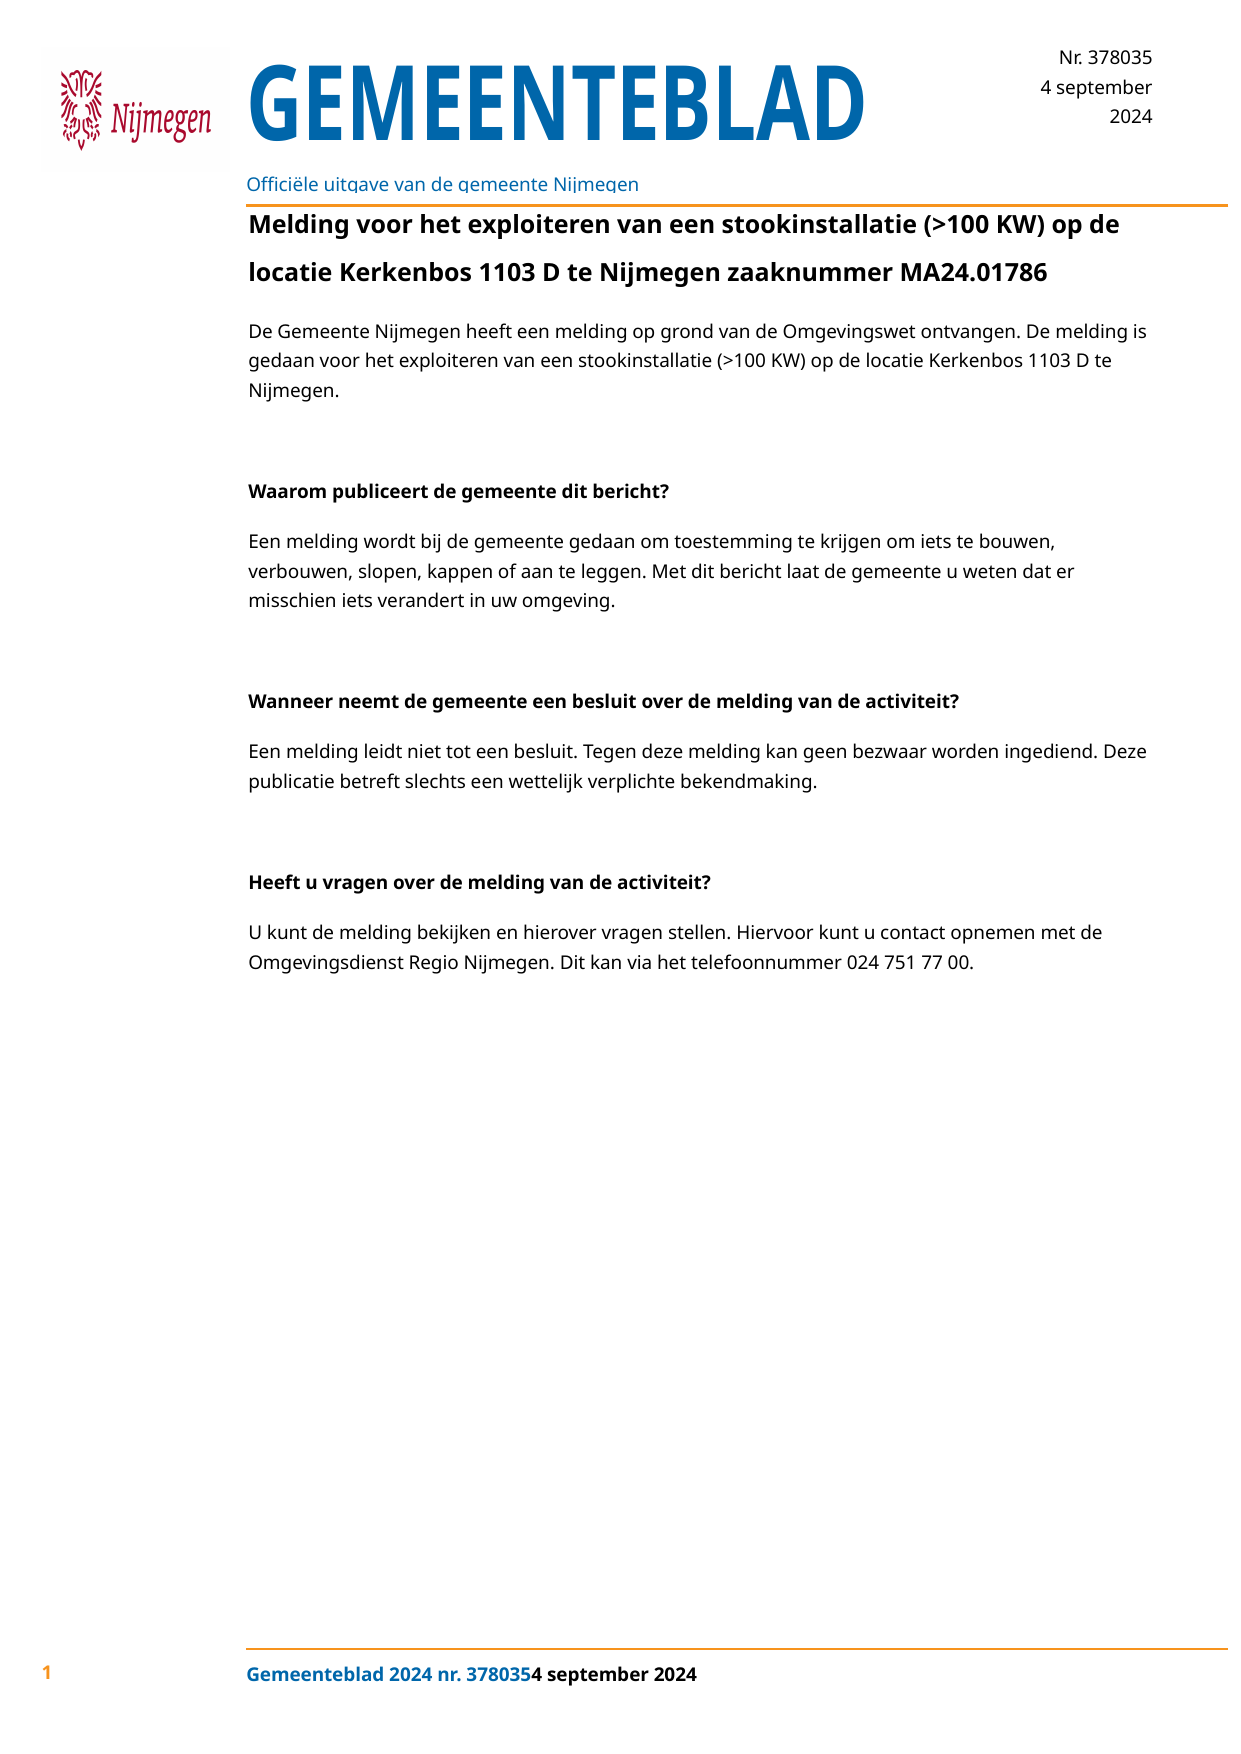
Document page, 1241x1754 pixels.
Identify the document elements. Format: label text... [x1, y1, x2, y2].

text Heeft u vragen over de melding van de activiteit? [248, 869, 1152, 895]
text Melding voor het exploiteren van een stookinstallatie (>100 KW) op de locatie Kerkenbos 1103 D te Nijmegen zaaknummer MA24.01786 [248, 207, 1152, 288]
text De Gemeente Nijmegen heeft een melding op grond van de Omgevingswet ontvangen. De melding is gedaan voor het exploiteren van een stookinstallatie (>100 KW) op de locatie Kerkenbos 1103 D te Nijmegen. [248, 318, 1152, 403]
text U kunt de melding bekijken en hierover vragen stellen. Hiervoor kunt u contact opnemen met de Omgevingsdienst Regio Nijmegen. Dit kan via het telefoonnummer 024 751 77 00. [248, 919, 1152, 975]
text Wanneer neemt de gemeente een besluit over de melding van de activiteit? [248, 688, 1152, 714]
picture [41, 47, 231, 172]
text Een melding wordt bij de gemeente gedaan om toestemming te krijgen om iets te bouwen, verbouwen, slopen, kappen of aan te leggen. Met dit bericht laat de gemeente u weten dat er misschien iets verandert in uw omgeving. [248, 528, 1152, 613]
text Een melding leidt niet tot een besluit. Tegen deze melding kan geen bezwaar worden ingediend. Deze publicatie betreft slechts een wettelijk verplichte bekendmaking. [248, 739, 1152, 794]
text Waarom publiceert de gemeente dit bericht? [248, 478, 1152, 504]
